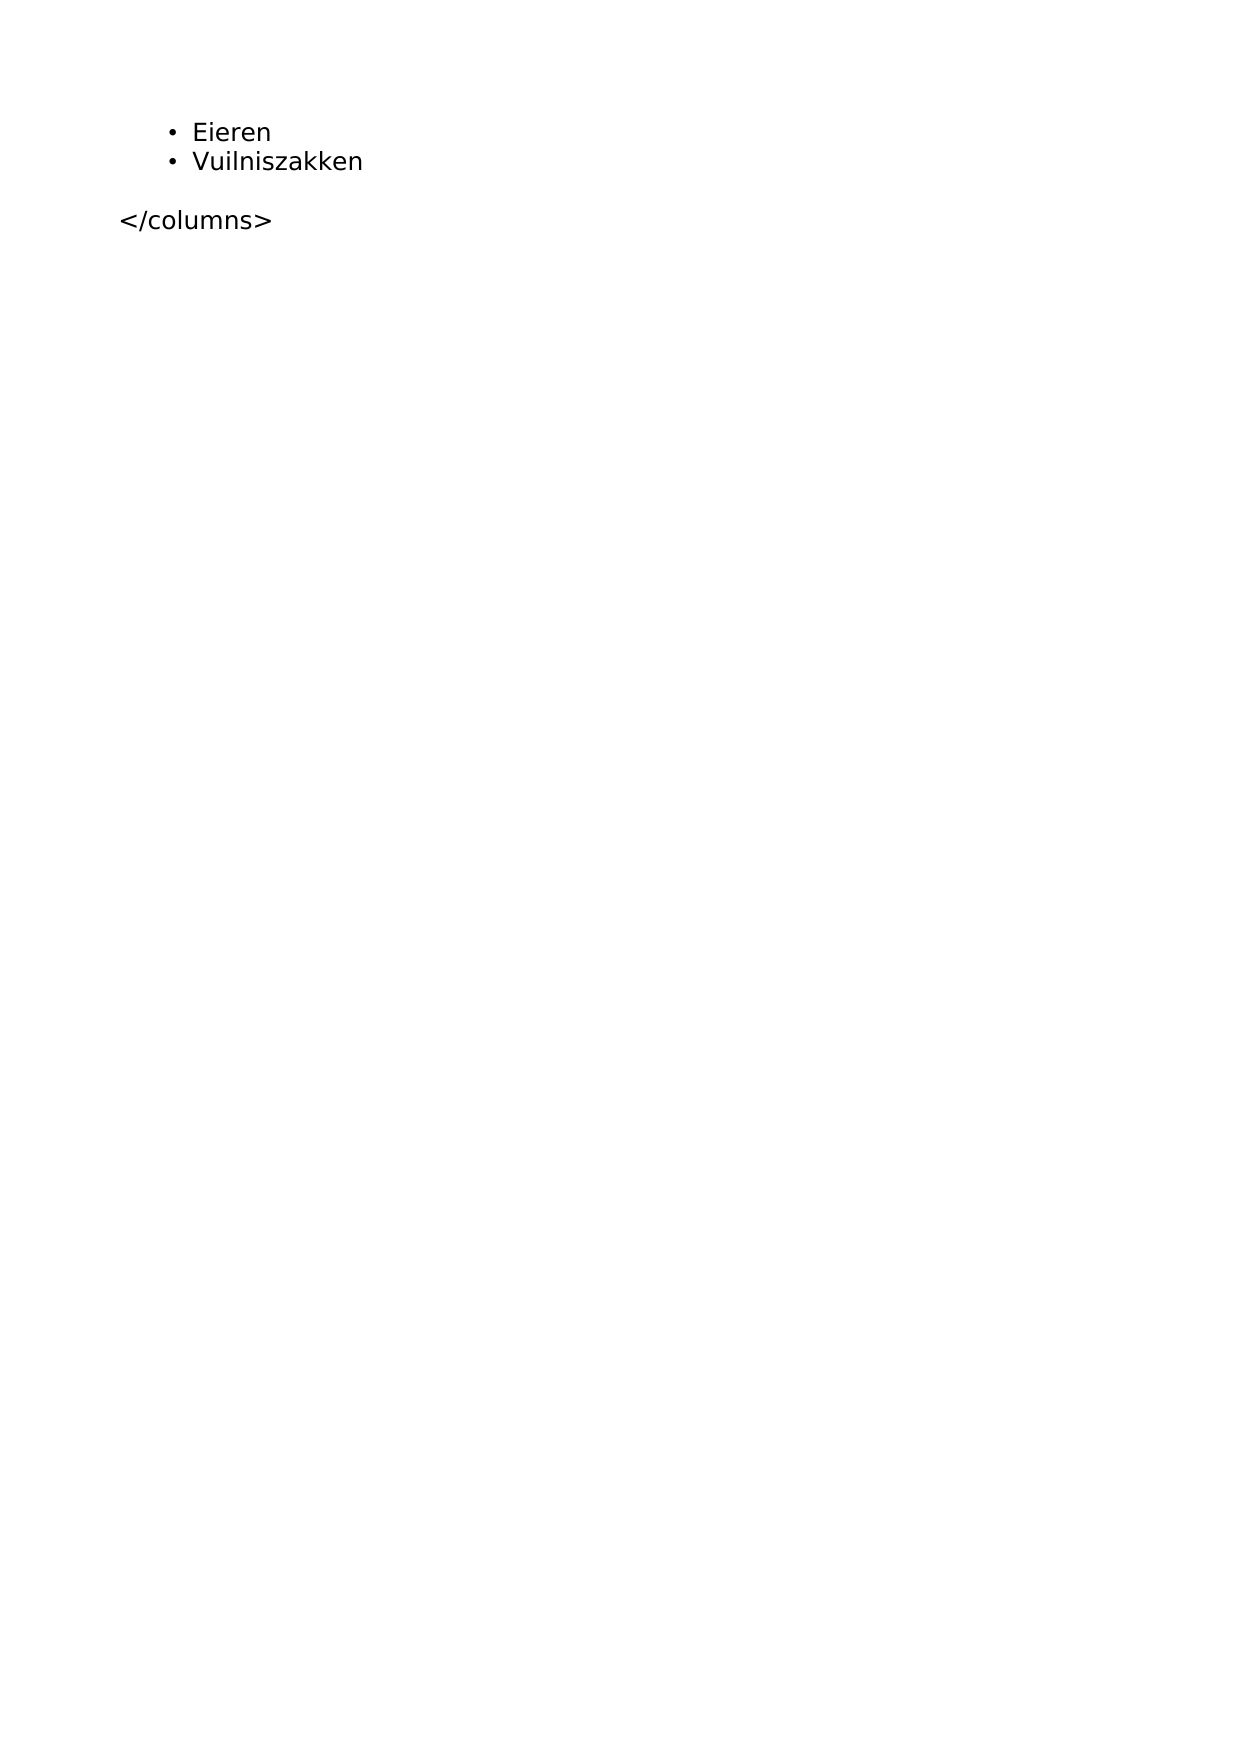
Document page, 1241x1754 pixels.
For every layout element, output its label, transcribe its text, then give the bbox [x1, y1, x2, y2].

text </columns> [118, 206, 1122, 235]
list Vuilniszakken [177, 147, 1122, 176]
list Eieren [177, 118, 1122, 147]
